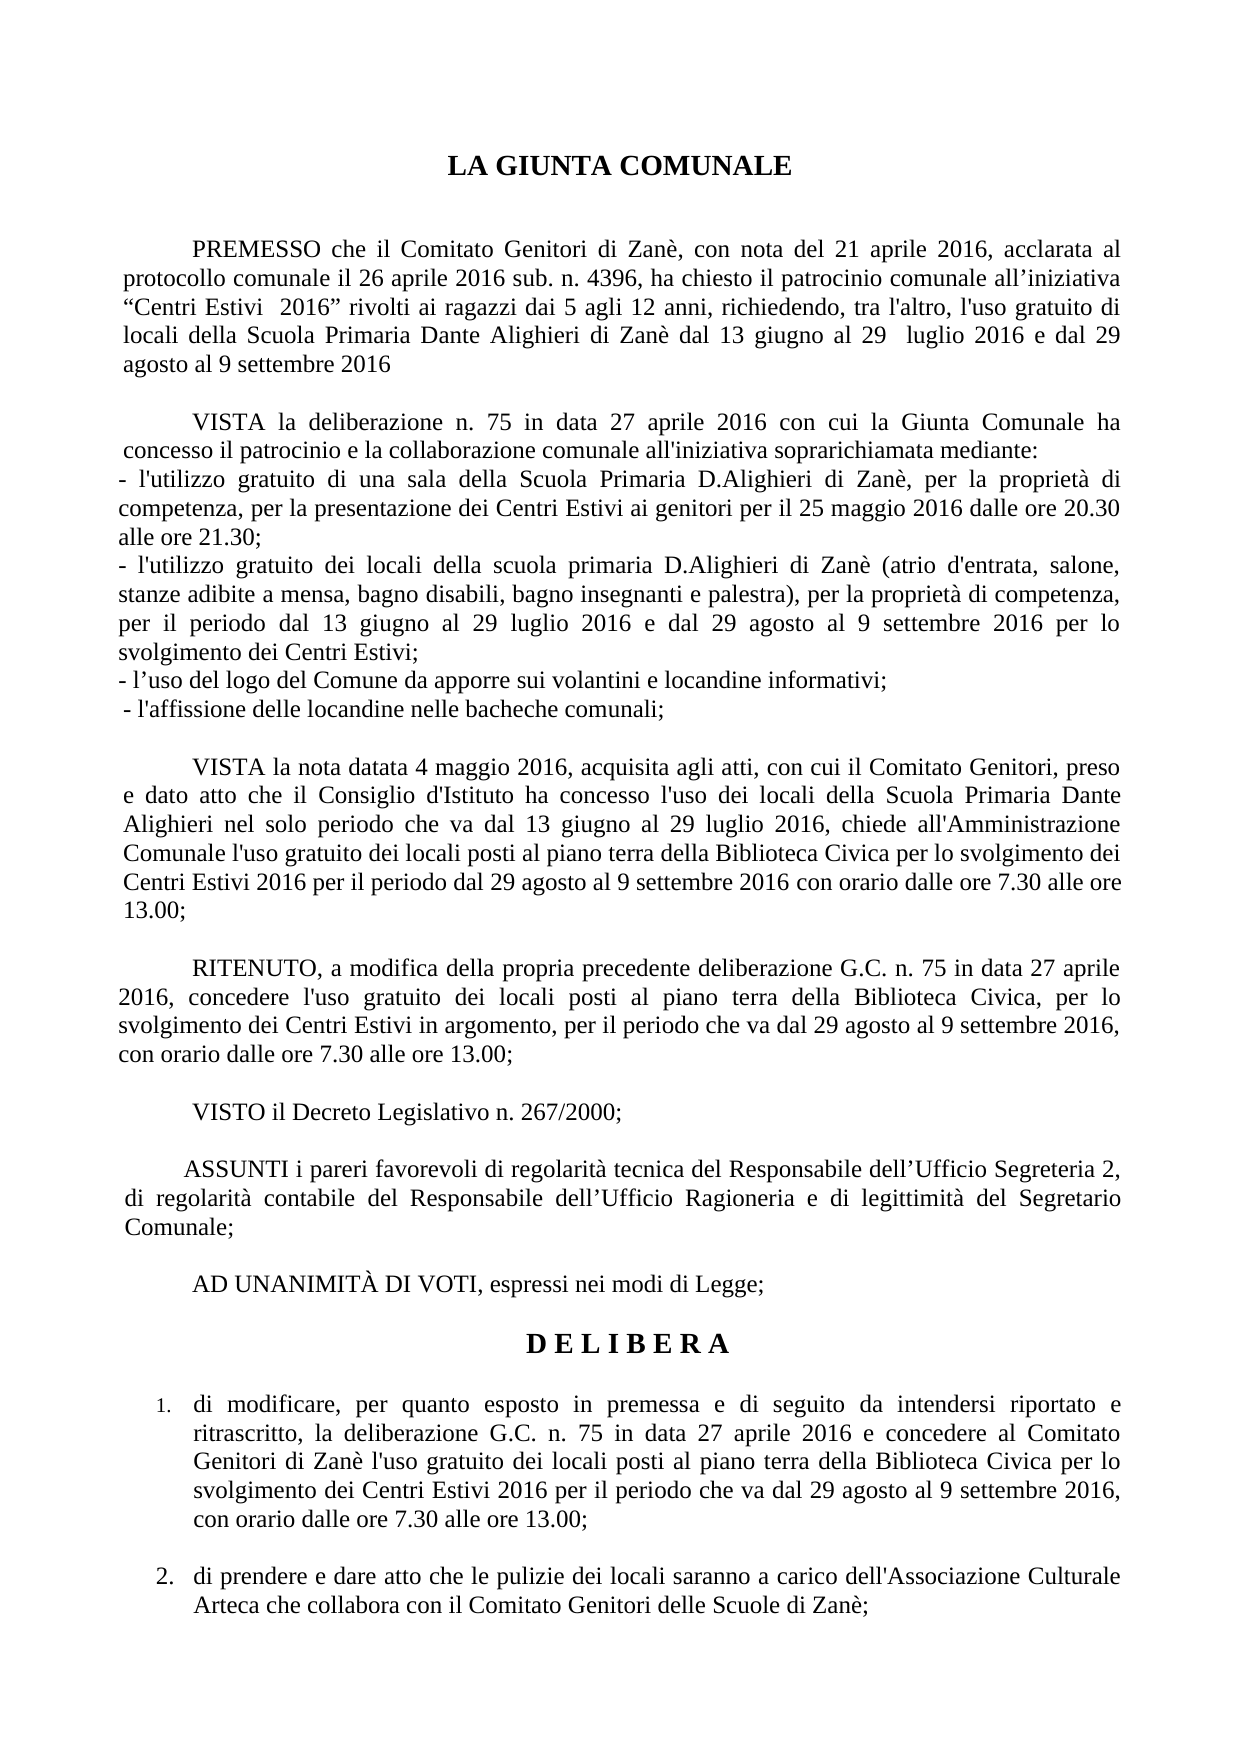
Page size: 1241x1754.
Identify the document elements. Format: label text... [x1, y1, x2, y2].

list - l’uso del logo del Comune da apporre sui volantini e locandine informativi; [118, 665, 1122, 694]
text VISTO il Decreto Legislativo n. 267/2000; [133, 1097, 1122, 1125]
list di modificare, per quanto esposto in premessa e di seguito da intendersi riportato e ritrascritto, la deliberazione G.C. n. 75 in data 27 aprile 2016 e concedere al Comitato Genitori di Zanè l'uso gratuito dei locali posti al piano terra della Biblioteca Civica per lo svolgimento dei Centri Estivi 2016 per il periodo che va dal 29 agosto al 9 settembre 2016, con orario dalle ore 7.30 alle ore 13.00; [156, 1389, 1122, 1533]
text AD UNANIMITÀ DI VOTI, espressi nei modi di Legge; [133, 1269, 1122, 1298]
text - l'utilizzo gratuito di una sala della Scuola Primaria D.Alighieri di Zanè, per la proprietà di competenza, per la presentazione dei Centri Estivi ai genitori per il 25 maggio 2016 dalle ore 20.30 alle ore 21.30; [118, 464, 1122, 550]
text RITENUTO, a modifica della propria precedente deliberazione G.C. n. 75 in data 27 aprile 2016, concedere l'uso gratuito dei locali posti al piano terra della Biblioteca Civica, per lo svolgimento dei Centri Estivi in argomento, per il periodo che va dal 29 agosto al 9 settembre 2016, con orario dalle ore 7.30 alle ore 13.00; [118, 953, 1122, 1068]
text PREMESSO che il Comitato Genitori di Zanè, con nota del 21 aprile 2016, acclarata al protocollo comunale il 26 aprile 2016 sub. n. 4396, ha chiesto il patrocinio comunale all’iniziativa “Centri Estivi 2016” rivolti ai ragazzi dai 5 agli 12 anni, richiedendo, tra l'altro, l'uso gratuito di locali della Scuola Primaria Dante Alighieri di Zanè dal 13 giugno al 29 luglio 2016 e dal 29 agosto al 9 settembre 2016 [123, 234, 1122, 378]
text VISTA la nota datata 4 maggio 2016, acquisita agli atti, con cui il Comitato Genitori, preso e dato atto che il Consiglio d'Istituto ha concesso l'uso dei locali della Scuola Primaria Dante Alighieri nel solo periodo che va dal 13 giugno al 29 luglio 2016, chiede all'Amministrazione Comunale l'uso gratuito dei locali posti al piano terra della Biblioteca Civica per lo svolgimento dei Centri Estivi 2016 per il periodo dal 29 agosto al 9 settembre 2016 con orario dalle ore 7.30 alle ore 13.00; [123, 752, 1122, 924]
list di prendere e dare atto che le pulizie dei locali saranno a carico dell'Associazione Culturale Arteca che collabora con il Comitato Genitori delle Scuole di Zanè; [156, 1561, 1122, 1619]
list - l'utilizzo gratuito dei locali della scuola primaria D.Alighieri di Zanè (atrio d'entrata, salone, stanze adibite a mensa, bagno disabili, bagno insegnanti e palestra), per la proprietà di competenza, per il periodo dal 13 giugno al 29 luglio 2016 e dal 29 agosto al 9 settembre 2016 per lo svolgimento dei Centri Estivi; [118, 550, 1122, 665]
text LA GIUNTA COMUNALE [118, 148, 1122, 181]
text VISTA la deliberazione n. 75 in data 27 aprile 2016 con cui la Giunta Comunale ha concesso il patrocinio e la collaborazione comunale all'iniziativa soprarichiamata mediante: [123, 407, 1122, 464]
text ASSUNTI i pareri favorevoli di regolarità tecnica del Responsabile dell’Ufficio Segreteria 2, di regolarità contabile del Responsabile dell’Ufficio Ragioneria e di legittimità del Segretario Comunale; [124, 1154, 1122, 1240]
subtitle D E L I B E R A [133, 1327, 1122, 1360]
text - l'affissione delle locandine nelle bacheche comunali; [123, 694, 1122, 723]
